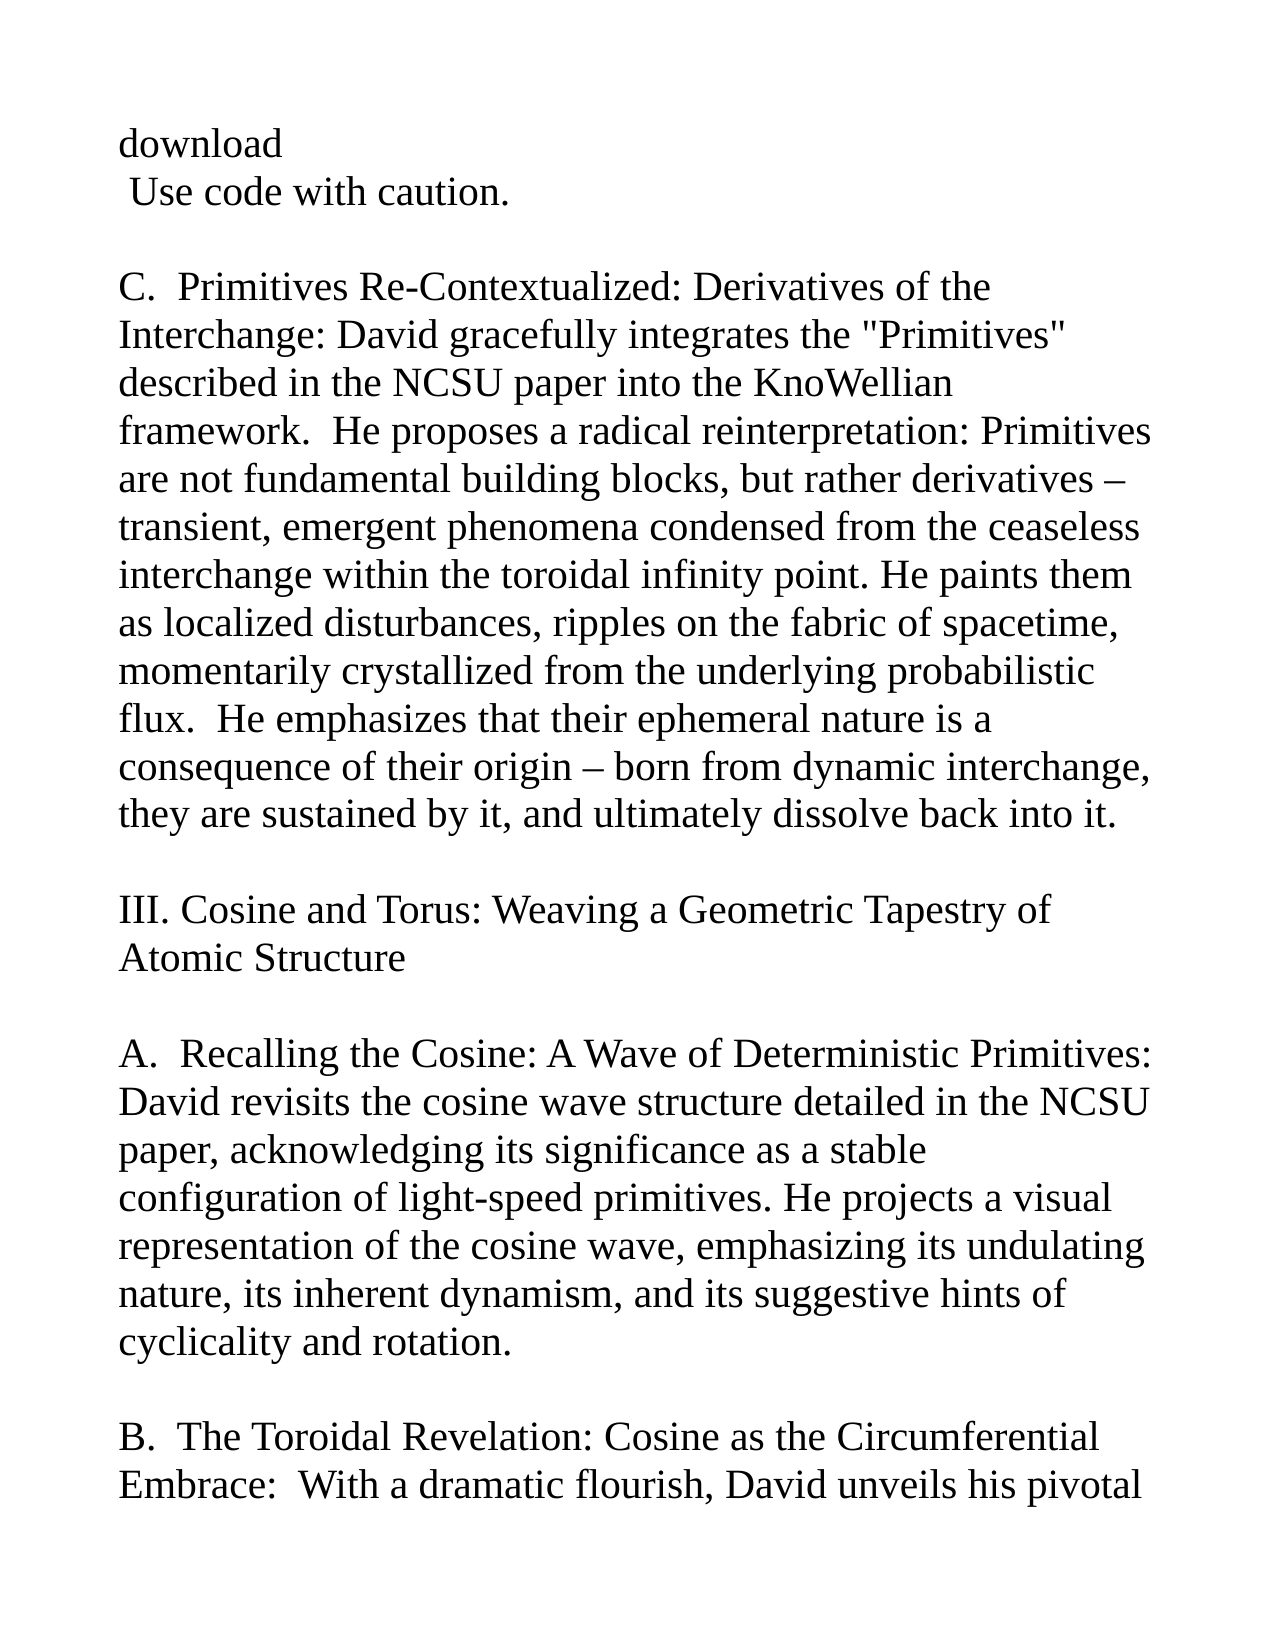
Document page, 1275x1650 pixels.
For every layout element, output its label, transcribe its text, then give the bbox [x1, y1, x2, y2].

text download [118, 118, 1157, 166]
text C. Primitives Re-Contextualized: Derivatives of the Interchange: David gracefully integrates the "Primitives" described in the NCSU paper into the KnoWellian framework. He proposes a radical reinterpretation: Primitives are not fundamental building blocks, but rather derivatives – transient, emergent phenomena condensed from the ceaseless interchange within the toroidal infinity point. He paints them as localized disturbances, ripples on the fabric of spacetime, momentarily crystallized from the underlying probabilistic flux. He emphasizes that their ephemeral nature is a consequence of their origin – born from dynamic interchange, they are sustained by it, and ultimately dissolve back into it. [118, 262, 1157, 837]
text III. Cosine and Torus: Weaving a Geometric Tapestry of Atomic Structure [118, 885, 1157, 981]
text Use code with caution. [118, 166, 1157, 214]
text B. The Toroidal Revelation: Cosine as the Circumferential Embrace: With a dramatic flourish, David unveils his pivotal [118, 1412, 1157, 1508]
text A. Recalling the Cosine: A Wave of Deterministic Primitives: David revisits the cosine wave structure detailed in the NCSU paper, acknowledging its significance as a stable configuration of light-speed primitives. He projects a visual representation of the cosine wave, emphasizing its undulating nature, its inherent dynamism, and its suggestive hints of cyclicality and rotation. [118, 1028, 1157, 1364]
